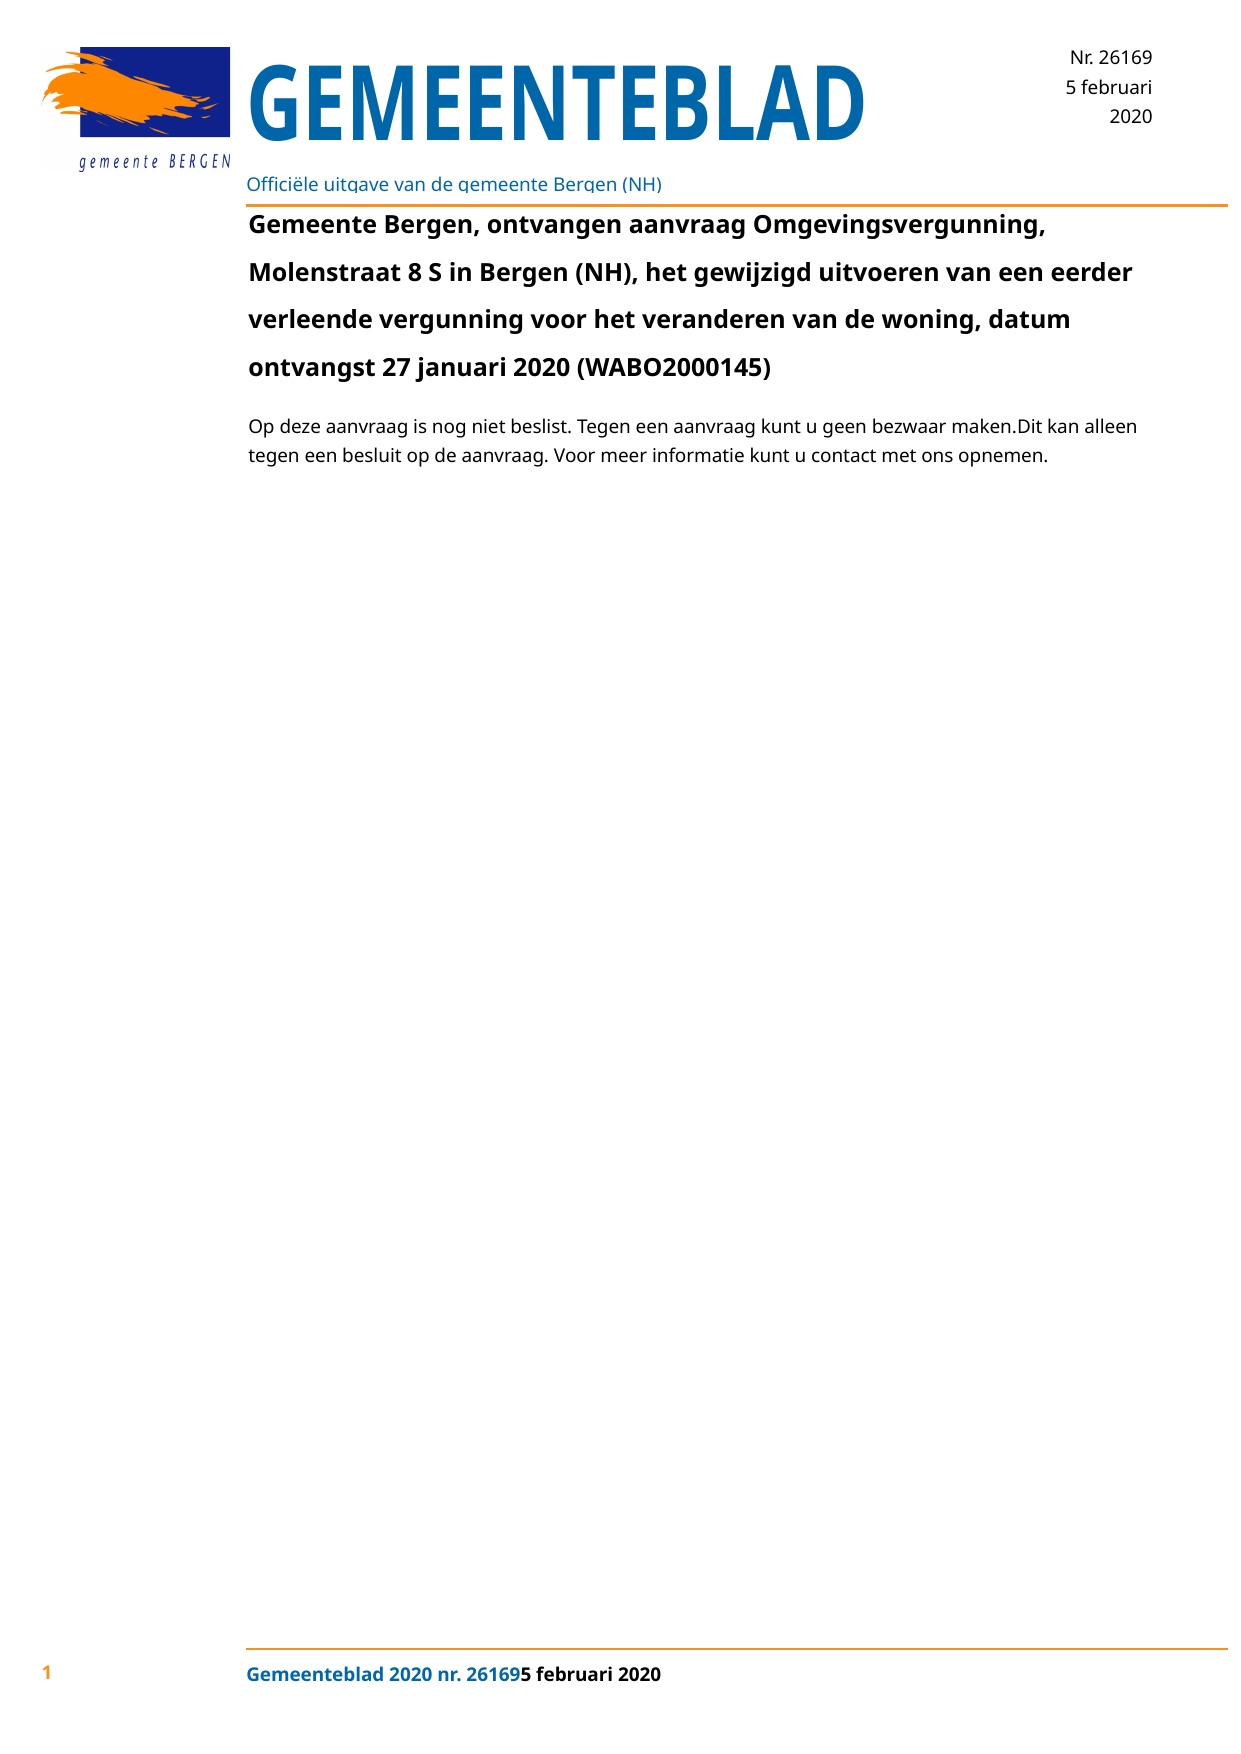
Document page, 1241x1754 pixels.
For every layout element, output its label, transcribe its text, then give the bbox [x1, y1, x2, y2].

picture [41, 47, 231, 172]
text Op deze aanvraag is nog niet beslist. Tegen een aanvraag kunt u geen bezwaar maken.Dit kan alleen tegen een besluit op de aanvraag. Voor meer informatie kunt u contact met ons opnemen. [248, 413, 1152, 468]
text Gemeente Bergen, ontvangen aanvraag Omgevingsvergunning, Molenstraat 8 S in Bergen (NH), het gewijzigd uitvoeren van een eerder verleende vergunning voor het veranderen van de woning, datum ontvangst 27 januari 2020 (WABO2000145) [248, 207, 1152, 384]
